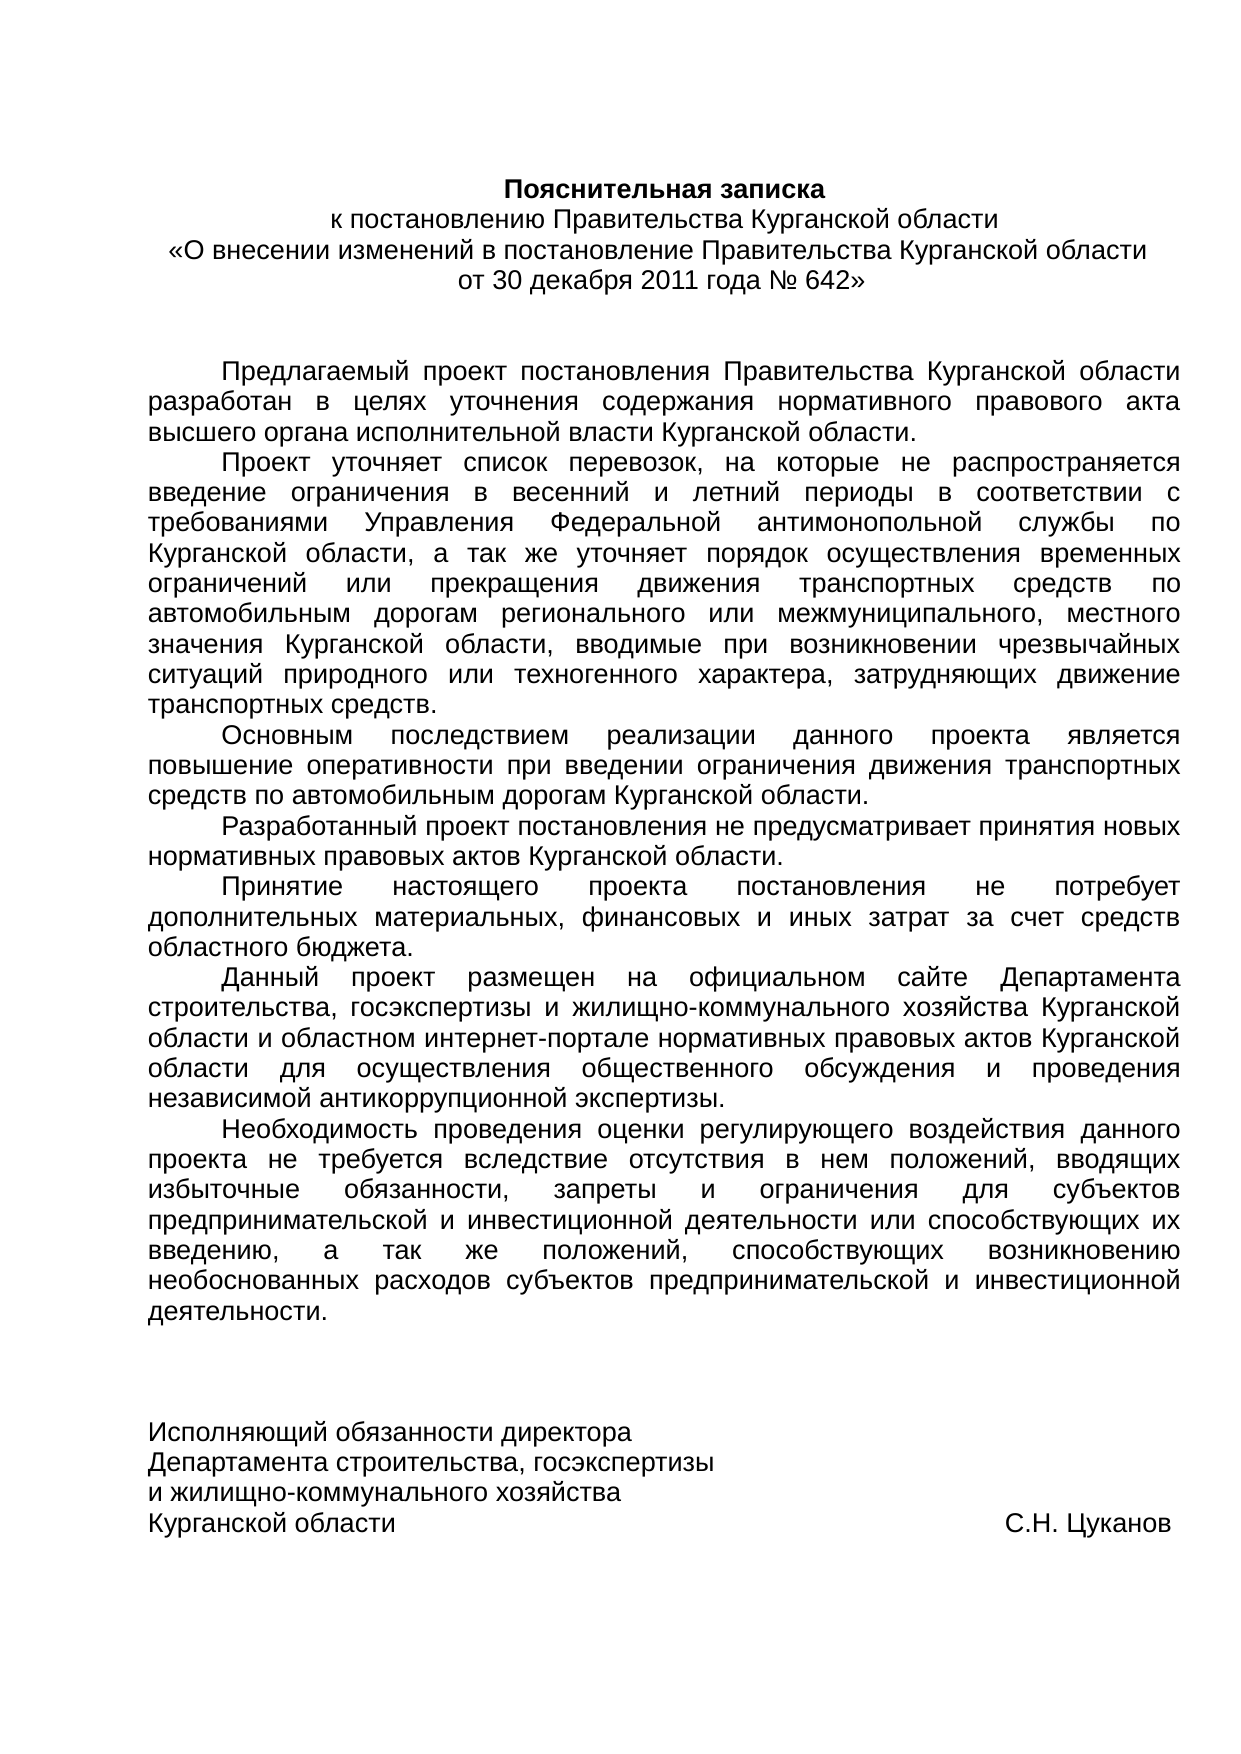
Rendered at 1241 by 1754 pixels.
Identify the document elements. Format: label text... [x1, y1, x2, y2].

text Департамента строительства, госэкспертизы [148, 1447, 1181, 1477]
text Необходимость проведения оценки регулирующего воздействия данного проекта не требуется вследствие отсутствия в нем положений, вводящих избыточные обязанности, запреты и ограничения для субъектов предпринимательской и инвестиционной деятельности или способствующих их введению, а так же положений, способствующих возникновению необоснованных расходов субъектов предпринимательской и инвестиционной деятельности. [148, 1114, 1181, 1326]
text «О внесении изменений в постановление Правительства Курганской области [142, 234, 1181, 265]
subtitle от 30 декабря 2011 года № 642» [142, 265, 1181, 295]
text Основным последствием реализации данного проекта является повышение оперативности при введении ограничения движения транспортных средств по автомобильным дорогам Курганской области. [148, 719, 1181, 811]
text Предлагаемый проект постановления Правительства Курганской области разработан в целях уточнения содержания нормативного правового акта высшего органа исполнительной власти Курганской области. [148, 356, 1181, 447]
text Исполняющий обязанности директора [148, 1417, 1181, 1447]
text Принятие настоящего проекта постановления не потребует дополнительных материальных, финансовых и иных затрат за счет средств областного бюджета. [148, 871, 1181, 962]
text к постановлению Правительства Курганской области [148, 204, 1181, 234]
text и жилищно-коммунального хозяйства [148, 1477, 1181, 1508]
text Проект уточняет список перевозок, на которые не распространяется введение ограничения в весенний и летний периоды в соответствии с требованиями Управления Федеральной антимонопольной службы по Курганской области, а так же уточняет порядок осуществления временных ограничений или прекращения движения транспортных средств по автомобильным дорогам регионального или межмуниципального, местного значения Курганской области, вводимые при возникновении чрезвычайных ситуаций природного или техногенного характера, затрудняющих движение транспортных средств. [148, 447, 1181, 719]
text Данный проект размещен на официальном сайте Департамента строительства, госэкспертизы и жилищно-коммунального хозяйства Курганской области и областном интернет-портале нормативных правовых актов Курганской области для осуществления общественного обсуждения и проведения независимой антикоррупционной экспертизы. [148, 962, 1181, 1114]
text Курганской области С.Н. Цуканов [148, 1508, 1181, 1538]
text Разработанный проект постановления не предусматривает принятия новых нормативных правовых актов Курганской области. [148, 811, 1181, 871]
text Пояснительная записка [148, 174, 1181, 204]
